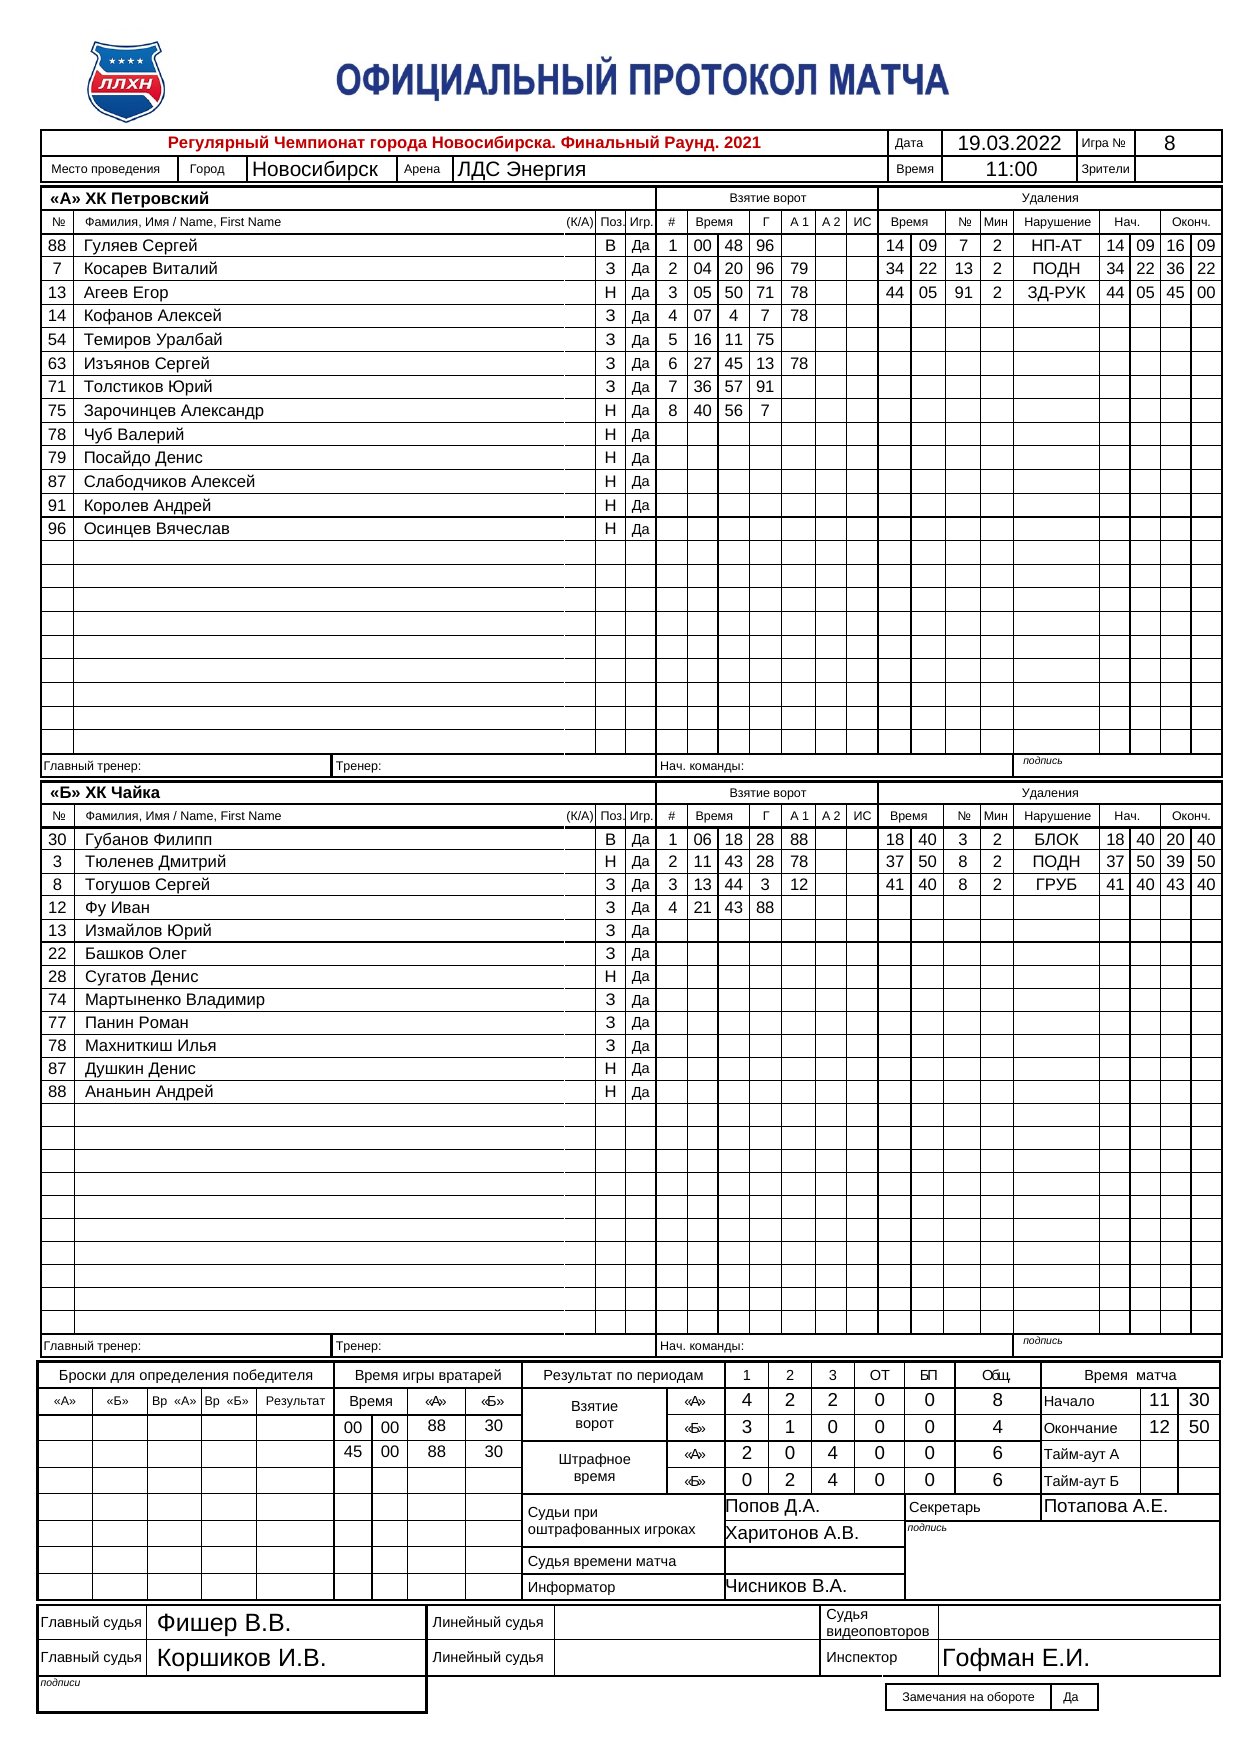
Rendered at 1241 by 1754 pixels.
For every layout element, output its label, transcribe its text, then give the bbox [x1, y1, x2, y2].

table_cell [1161, 470, 1190, 493]
table_cell [373, 1574, 407, 1599]
table_cell [1100, 352, 1129, 374]
table_cell 11:00 [943, 157, 1076, 181]
table_cell Н [596, 281, 625, 303]
table_cell [816, 659, 846, 682]
table_cell 09 [1192, 235, 1221, 256]
table_cell Тренер: [333, 1335, 655, 1356]
table_cell [750, 683, 781, 706]
table_cell [1100, 399, 1129, 422]
table_cell 43 [1161, 874, 1190, 895]
table_cell Толстиков Юрий [74, 376, 564, 398]
table_cell (К/А) [565, 805, 595, 826]
table_cell [657, 518, 687, 540]
table_cell З [596, 305, 625, 327]
table_cell [688, 636, 717, 658]
table_cell [946, 730, 980, 753]
table_cell [719, 1219, 749, 1241]
table_cell [847, 1035, 877, 1057]
table_cell Гуляев Сергей [74, 235, 564, 256]
table_cell 30 [466, 1416, 521, 1440]
table_cell 40 [1131, 874, 1160, 895]
table_cell [726, 1548, 904, 1573]
table_cell ПОДН [1014, 850, 1099, 872]
table_cell [816, 730, 846, 753]
table_cell [1014, 494, 1099, 516]
table_cell # [657, 211, 687, 233]
table_cell [565, 1173, 595, 1195]
table_cell [657, 1242, 687, 1264]
table_cell [782, 470, 815, 493]
table_cell [1131, 1242, 1160, 1264]
table_cell [912, 636, 945, 658]
table_cell [816, 829, 846, 849]
table_cell [565, 257, 595, 280]
table_cell [912, 305, 945, 327]
table_cell [750, 707, 781, 729]
table_cell 96 [42, 518, 73, 540]
table_cell [688, 1311, 717, 1333]
table_cell [1161, 707, 1190, 729]
table_cell [1100, 1288, 1129, 1310]
table_cell Да [626, 1081, 655, 1103]
table_cell [944, 1265, 980, 1287]
table_cell Результат [257, 1389, 333, 1413]
table_cell [1161, 683, 1190, 706]
table_cell [1100, 1127, 1129, 1149]
table_cell [847, 1150, 877, 1172]
table_cell Да [626, 966, 655, 987]
table_cell [750, 565, 781, 587]
table_cell [719, 1127, 749, 1149]
table_cell Н [596, 1081, 625, 1103]
table_cell [750, 920, 781, 941]
table_cell Мартыненко Владимир [75, 989, 564, 1011]
table_cell [688, 612, 717, 634]
table_cell [847, 1058, 877, 1079]
table_cell [879, 989, 910, 1011]
table_cell Нач. [1100, 805, 1160, 826]
table_cell [257, 1416, 333, 1440]
table_cell Тогушов Сергей [75, 874, 564, 895]
table_cell [93, 1574, 147, 1599]
table_cell [626, 1173, 655, 1195]
table_cell ИС [847, 211, 877, 233]
table_cell [202, 1547, 256, 1573]
table_cell [944, 943, 980, 964]
table_cell [596, 1265, 625, 1287]
table_cell [816, 235, 846, 256]
table_cell [657, 470, 687, 493]
table_cell [335, 1574, 371, 1599]
table_cell [1192, 659, 1221, 682]
table_cell [626, 1104, 655, 1126]
table_cell 4 [812, 1468, 854, 1493]
table_cell Потапова А.Е. [1042, 1495, 1219, 1520]
table_cell [42, 541, 73, 564]
table_cell [912, 707, 945, 729]
table_cell [912, 446, 945, 469]
table_cell [750, 1196, 781, 1218]
table_cell [750, 1311, 781, 1333]
table_cell 78 [782, 352, 815, 374]
table_cell [1161, 588, 1190, 611]
table_cell [75, 1242, 564, 1264]
table_cell [719, 636, 749, 658]
table_cell [719, 1058, 749, 1079]
table_cell [719, 920, 749, 941]
table_cell [466, 1574, 521, 1599]
table_cell [847, 518, 877, 540]
table_cell [688, 989, 717, 1011]
table_cell [750, 1288, 781, 1310]
table_cell [946, 305, 980, 327]
table_cell [847, 305, 877, 327]
table_cell [782, 1173, 815, 1195]
table_cell [719, 943, 749, 964]
table_cell [626, 683, 655, 706]
table_cell Главный тренер: [42, 755, 330, 776]
table_cell [565, 588, 595, 611]
table_cell [816, 257, 846, 280]
table_cell [626, 1127, 655, 1149]
table_cell [1014, 565, 1099, 587]
table_cell [1131, 943, 1160, 964]
table_cell [879, 1150, 910, 1172]
table_cell З [596, 874, 625, 895]
table_cell [565, 966, 595, 987]
table_cell [879, 1012, 910, 1033]
table_cell [981, 659, 1013, 682]
table_cell [1100, 541, 1129, 564]
table_cell 16 [1161, 235, 1190, 256]
table_header 3 [812, 1363, 854, 1387]
table_cell [39, 1547, 92, 1573]
table_cell Да [626, 896, 655, 918]
table_cell 6 [956, 1468, 1040, 1493]
table_cell 28 [750, 829, 781, 849]
table_cell [750, 470, 781, 493]
table_cell [816, 1242, 846, 1264]
table_cell [719, 470, 749, 493]
table_cell [847, 376, 877, 398]
table_cell 34 [879, 257, 910, 280]
table_cell [981, 1104, 1013, 1126]
table_cell [981, 494, 1013, 516]
table_cell З [596, 920, 625, 941]
table_cell [981, 541, 1013, 564]
table_cell [39, 1416, 92, 1440]
table_cell [782, 446, 815, 469]
table_cell [782, 1150, 815, 1172]
table_cell [750, 1127, 781, 1149]
table_cell [847, 1311, 877, 1333]
table_cell [657, 565, 687, 587]
table_cell [688, 1104, 717, 1126]
table_cell 8 [944, 850, 980, 872]
table_header ОТ [855, 1363, 904, 1387]
table_cell [879, 612, 910, 634]
table_cell подпись [906, 1522, 1219, 1599]
table_cell 22 [42, 943, 74, 964]
table_cell [1100, 943, 1129, 964]
table_cell [879, 565, 910, 587]
table_cell [1014, 636, 1099, 658]
table_cell [782, 1196, 815, 1218]
table_cell 45 [1161, 281, 1190, 303]
table_cell [74, 541, 564, 564]
table_cell [657, 1058, 687, 1079]
table_cell [565, 707, 595, 729]
table_cell [879, 399, 910, 422]
table_cell 79 [782, 257, 815, 280]
table_cell [750, 612, 781, 634]
table_cell [565, 305, 595, 327]
table_cell [1192, 399, 1221, 422]
table_cell [879, 1173, 910, 1195]
table_cell [750, 1035, 781, 1057]
table_cell [816, 541, 846, 564]
table_cell [565, 989, 595, 1011]
table_cell [688, 518, 717, 540]
table_cell [1161, 612, 1190, 634]
table_cell 1 [769, 1415, 811, 1440]
table_cell [719, 1035, 749, 1057]
table_cell (К/А) [565, 211, 595, 233]
table_cell [719, 707, 749, 729]
table_cell [688, 588, 717, 611]
table_cell [879, 352, 910, 374]
table_cell [750, 1150, 781, 1172]
table_cell [565, 1288, 595, 1310]
table_cell 88 [42, 1081, 74, 1103]
table_cell [565, 470, 595, 493]
table_cell [946, 707, 980, 729]
table_cell Игр. [626, 211, 655, 233]
table_cell [657, 1012, 687, 1033]
table_cell [39, 1468, 92, 1493]
table_cell [335, 1547, 371, 1573]
table_cell 6 [657, 352, 687, 374]
table_cell [39, 1574, 92, 1599]
table_cell [847, 989, 877, 1011]
table_cell [1100, 470, 1129, 493]
table_cell [1100, 1035, 1129, 1057]
table_cell [688, 1058, 717, 1079]
table_cell [879, 470, 910, 493]
table_cell З [596, 1035, 625, 1057]
table_cell [1192, 943, 1221, 964]
table_cell 4 [726, 1389, 768, 1413]
table_cell [816, 636, 846, 658]
table_cell [847, 423, 877, 445]
table_cell 12 [42, 896, 74, 918]
table_cell [596, 588, 625, 611]
table_cell 0 [905, 1442, 954, 1467]
table_cell [944, 1288, 980, 1310]
table_cell [1014, 1035, 1099, 1057]
table_cell [946, 636, 980, 658]
table_cell [719, 730, 749, 753]
table_cell [565, 1058, 595, 1079]
table_cell 57 [719, 376, 749, 398]
table_cell [93, 1416, 147, 1440]
table_cell [944, 1242, 980, 1264]
table_cell [946, 518, 980, 540]
table_cell [912, 494, 945, 516]
table_cell [981, 352, 1013, 374]
table_header Регулярный Чемпионат города Новосибирска. Финальный Раунд. 2021 [42, 131, 887, 155]
table_cell [596, 612, 625, 634]
table_cell [879, 707, 910, 729]
table_cell НП-АТ [1014, 235, 1099, 256]
table_cell 2 [812, 1389, 854, 1413]
table_cell [1100, 1173, 1129, 1195]
table_cell [750, 588, 781, 611]
table_cell [565, 1265, 595, 1287]
table_cell [750, 943, 781, 964]
table_cell 50 [1179, 1415, 1219, 1440]
table_cell [1161, 1058, 1190, 1079]
table_cell 1 [657, 235, 687, 256]
table_cell [816, 446, 846, 469]
table_cell [657, 1104, 687, 1126]
table_cell [719, 541, 749, 564]
table_cell 20 [1161, 829, 1190, 849]
table_cell 48 [719, 235, 749, 256]
table_cell [1100, 1242, 1129, 1264]
table_cell [816, 470, 846, 493]
table_cell [847, 281, 877, 303]
table_cell [257, 1494, 333, 1520]
table_cell [816, 612, 846, 634]
table_cell [688, 707, 717, 729]
table_cell [946, 352, 980, 374]
table_cell Да [626, 281, 655, 303]
table_cell [1131, 565, 1160, 587]
table_cell [1161, 1104, 1190, 1126]
table_cell Кофанов Алексей [74, 305, 564, 327]
table_cell [883, 1677, 1220, 1681]
table_cell З [596, 257, 625, 280]
table_cell [75, 1173, 564, 1195]
table_cell Губанов Филипп [75, 829, 564, 849]
table_cell 37 [879, 850, 910, 872]
table_cell [1161, 636, 1190, 658]
table_cell [657, 683, 687, 706]
table_cell [719, 1012, 749, 1033]
table_cell [75, 1219, 564, 1241]
table_cell 09 [912, 235, 945, 256]
table_cell [847, 966, 877, 987]
table_cell [1161, 494, 1190, 516]
table_cell [1192, 470, 1221, 493]
table_cell Тюленев Дмитрий [75, 850, 564, 872]
table_cell [981, 423, 1013, 445]
table_cell № [944, 805, 980, 826]
table_cell [816, 305, 846, 327]
table_cell [750, 446, 781, 469]
table_cell [74, 565, 564, 587]
table_cell 18 [879, 829, 910, 849]
table_cell [816, 943, 846, 964]
table_cell Нач. команды: [657, 1335, 1012, 1356]
table_cell [596, 1311, 625, 1333]
table_cell [1192, 1104, 1221, 1126]
table_cell [626, 612, 655, 634]
table_cell 12 [782, 874, 815, 895]
table_cell Мин [981, 211, 1013, 233]
table_cell [565, 376, 595, 398]
table_cell [1131, 1035, 1160, 1057]
table_cell Время [879, 211, 945, 233]
table_cell [750, 1265, 781, 1287]
table_cell 88 [42, 235, 73, 256]
table_cell [1131, 541, 1160, 564]
table_cell Новосибирск [248, 157, 396, 181]
table_cell [944, 1311, 980, 1333]
table_cell [466, 1521, 521, 1546]
table_cell Начало [1042, 1389, 1140, 1413]
table_cell [719, 612, 749, 634]
table_cell [596, 659, 625, 682]
table_cell [42, 636, 73, 658]
table_cell [596, 1288, 625, 1310]
table_cell [1179, 1441, 1219, 1467]
table_cell [782, 423, 815, 445]
table_cell 7 [750, 399, 781, 422]
table_cell А 2 [816, 211, 846, 233]
table_cell [847, 636, 877, 658]
table_cell [719, 588, 749, 611]
table_cell 1 [657, 829, 687, 849]
table_cell Инспектор [821, 1640, 938, 1675]
table_cell [750, 1104, 781, 1126]
table_cell В [596, 235, 625, 256]
table_cell Харитонов А.В. [726, 1521, 904, 1546]
table_cell [565, 683, 595, 706]
table_cell № [42, 805, 74, 826]
table_cell [1014, 920, 1099, 941]
table_cell [202, 1574, 256, 1599]
table_cell [1161, 328, 1190, 351]
table_cell [42, 1104, 74, 1126]
table_cell 30 [466, 1441, 521, 1467]
table_cell [565, 612, 595, 634]
table_cell [1014, 1242, 1099, 1264]
table_cell ЛДС Энергия [454, 157, 887, 181]
table_cell [1131, 305, 1160, 327]
table_cell 27 [688, 352, 717, 374]
table_cell [688, 1219, 717, 1241]
table_cell Тренер: [333, 755, 655, 776]
table_cell Главный судья [39, 1640, 146, 1675]
table_cell [1014, 423, 1099, 445]
table_cell [1161, 1012, 1190, 1033]
table_cell [981, 565, 1013, 587]
table_cell [1014, 1012, 1099, 1033]
table_cell [946, 659, 980, 682]
table_cell [944, 1035, 980, 1057]
table_cell [782, 896, 815, 918]
table_cell [1014, 1311, 1099, 1333]
table_cell [1131, 328, 1160, 351]
table_cell [750, 1173, 781, 1195]
table_cell [1192, 920, 1221, 941]
table_cell [1014, 612, 1099, 634]
table_cell [1131, 1150, 1160, 1172]
table_cell [148, 1547, 201, 1573]
table_cell 2 [769, 1468, 811, 1493]
table_cell [981, 920, 1013, 941]
table_cell [1192, 588, 1221, 611]
table_cell [1161, 966, 1190, 987]
table_cell [750, 1242, 781, 1264]
table_cell Сугатов Денис [75, 966, 564, 987]
table_cell 7 [657, 376, 687, 398]
table_cell [847, 874, 877, 895]
table_cell [782, 588, 815, 611]
table_cell Да [626, 257, 655, 280]
table_cell [879, 518, 910, 540]
table_cell [42, 1311, 74, 1333]
table_cell Фамилия, Имя / Name, First Name [75, 805, 565, 826]
table_cell [74, 588, 564, 611]
table_cell Слабодчиков Алексей [74, 470, 564, 493]
table_cell Да [626, 1058, 655, 1079]
table_cell Штрафное время [523, 1442, 666, 1493]
table_cell Да [626, 305, 655, 327]
table_cell 2 [981, 235, 1013, 256]
table_cell 00 [688, 235, 717, 256]
table_cell [565, 1081, 595, 1103]
table_cell 4 [956, 1415, 1040, 1440]
table_cell [879, 376, 910, 398]
table_cell [816, 1196, 846, 1218]
table_cell [335, 1494, 371, 1520]
table_cell [688, 1081, 717, 1103]
table_cell [202, 1416, 256, 1440]
table_cell 40 [688, 399, 717, 422]
table_cell [202, 1468, 256, 1493]
table_cell Осинцев Вячеслав [74, 518, 564, 540]
table_cell [657, 636, 687, 658]
table_cell Место проведения [42, 157, 177, 181]
table_cell [944, 966, 980, 987]
table_cell 3 [657, 281, 687, 303]
table_cell [657, 1196, 687, 1218]
table_cell [657, 989, 687, 1011]
table_cell [1131, 399, 1160, 422]
table_cell [1100, 376, 1129, 398]
table_cell [565, 874, 595, 895]
table_cell [408, 1494, 465, 1520]
table_cell [1014, 1150, 1099, 1172]
table_header Удаления [879, 783, 1221, 803]
table_cell Да [626, 376, 655, 398]
table_cell [946, 588, 980, 611]
table_cell [719, 1150, 749, 1172]
table_cell [816, 1012, 846, 1033]
table_cell [944, 1150, 980, 1172]
table_cell [847, 1196, 877, 1218]
table_cell 0 [855, 1442, 904, 1467]
table_cell 40 [912, 829, 943, 849]
table_cell ЗД-РУК [1014, 281, 1099, 303]
table_cell [565, 1196, 595, 1218]
table_cell [1100, 565, 1129, 587]
table_cell 71 [42, 376, 73, 398]
table_cell [816, 1265, 846, 1287]
table_cell Да [626, 423, 655, 445]
table_cell 0 [812, 1415, 854, 1440]
table_cell В [596, 829, 625, 849]
table_cell [847, 257, 877, 280]
table_cell [1131, 352, 1160, 374]
table_cell [944, 1127, 980, 1149]
table_cell [782, 1058, 815, 1079]
table_cell [1136, 157, 1221, 181]
table_cell [981, 1196, 1013, 1218]
table_cell [847, 399, 877, 422]
table_cell [1100, 328, 1129, 351]
table_cell Да [626, 874, 655, 895]
table_cell [981, 1311, 1013, 1333]
table_cell [816, 1081, 846, 1103]
table_cell [816, 399, 846, 422]
table_cell 78 [42, 1035, 74, 1057]
table_header 8 [1136, 131, 1221, 155]
table_cell [1192, 1081, 1221, 1103]
table_cell [1141, 1441, 1177, 1467]
table_cell А 2 [816, 805, 846, 826]
table_cell 00 [335, 1416, 371, 1440]
table_cell 87 [42, 1058, 74, 1079]
table_cell [335, 1521, 371, 1546]
table_cell [1014, 518, 1099, 540]
table_cell [1100, 518, 1129, 540]
table_cell Мин [981, 805, 1013, 826]
table_cell 78 [782, 305, 815, 327]
table_cell 87 [42, 470, 73, 493]
table_cell [981, 1288, 1013, 1310]
table_cell [782, 1081, 815, 1103]
table_cell 11 [1141, 1389, 1177, 1413]
table_cell Тайм-аут А [1042, 1441, 1140, 1467]
table_cell [657, 494, 687, 516]
table_cell 0 [905, 1389, 954, 1413]
table_cell Темиров Уралбай [74, 328, 564, 351]
table_cell [981, 588, 1013, 611]
table_cell [596, 1127, 625, 1149]
table_cell 75 [750, 328, 781, 351]
table_cell [565, 636, 595, 658]
table_cell [879, 1288, 910, 1310]
table_cell Главный судья [39, 1606, 146, 1639]
table_cell Измайлов Юрий [75, 920, 564, 941]
table_header Общ. [956, 1363, 1040, 1387]
table_cell [1192, 541, 1221, 564]
table_cell [847, 1242, 877, 1264]
table_cell [1131, 989, 1160, 1011]
table_cell Фу Иван [75, 896, 564, 918]
table_cell «Б» [668, 1415, 724, 1440]
table_cell [626, 1150, 655, 1172]
table_cell [944, 1012, 980, 1033]
table_cell 00 [1192, 281, 1221, 303]
table_cell 88 [750, 896, 781, 918]
table_cell [981, 966, 1013, 987]
table_cell [565, 518, 595, 540]
table_cell [816, 328, 846, 351]
table_cell Королев Андрей [74, 494, 564, 516]
table_cell [1014, 1104, 1099, 1126]
table_cell [1100, 659, 1129, 682]
table_cell [565, 328, 595, 351]
table_cell [946, 470, 980, 493]
table_cell З [596, 896, 625, 918]
table_cell 30 [42, 829, 74, 849]
table_cell [1131, 1127, 1160, 1149]
table_cell [1014, 896, 1099, 918]
table_cell [1100, 1196, 1129, 1218]
table_cell [1161, 896, 1190, 918]
table_cell 78 [782, 281, 815, 303]
table_cell Время [335, 1389, 407, 1413]
table_cell [944, 920, 980, 941]
table_cell [75, 1104, 564, 1126]
table_cell 39 [1161, 850, 1190, 872]
table_cell [816, 896, 846, 918]
table_cell [847, 659, 877, 682]
table_cell [1161, 423, 1190, 445]
table_cell [1100, 494, 1129, 516]
table_cell [1014, 966, 1099, 987]
table_cell [148, 1416, 201, 1440]
table_cell [912, 730, 945, 753]
table_cell «Б» [668, 1468, 724, 1493]
table_cell [202, 1494, 256, 1520]
table_cell [1100, 1081, 1129, 1103]
table_cell [1100, 896, 1129, 918]
table_cell [565, 565, 595, 587]
table_cell [1161, 1173, 1190, 1195]
table_cell [1100, 423, 1129, 445]
table_cell [912, 352, 945, 374]
table_cell [981, 1150, 1013, 1172]
table_cell [1192, 1012, 1221, 1033]
table_cell Да [626, 328, 655, 351]
table_cell Чуб Валерий [74, 423, 564, 445]
table_cell [373, 1547, 407, 1573]
table_cell [750, 423, 781, 445]
table_cell Н [596, 1058, 625, 1079]
table_cell [719, 1196, 749, 1218]
table_cell [944, 989, 980, 1011]
table_cell [750, 518, 781, 540]
table_cell 2 [657, 257, 687, 280]
table_cell [688, 423, 717, 445]
table_cell 96 [750, 257, 781, 280]
table_cell [565, 943, 595, 964]
table_cell [1192, 565, 1221, 587]
table_cell [1192, 636, 1221, 658]
table_cell [74, 730, 564, 753]
table_cell 18 [1100, 829, 1129, 849]
table_cell [596, 1219, 625, 1241]
table_header Взятие ворот [657, 188, 877, 209]
table_cell [981, 1242, 1013, 1264]
table_cell З [596, 943, 625, 964]
table_cell [1014, 1127, 1099, 1149]
table_cell [847, 1265, 877, 1287]
table_cell [816, 850, 846, 872]
table_cell [1161, 1265, 1190, 1287]
table_header 19.03.2022 [943, 131, 1076, 155]
table_cell [847, 446, 877, 469]
table_cell [1161, 565, 1190, 587]
table_cell [912, 1311, 943, 1333]
table_cell 2 [657, 850, 687, 872]
table_cell [847, 829, 877, 849]
table_cell [1161, 1150, 1190, 1172]
table_cell [719, 1242, 749, 1264]
table_cell 54 [42, 328, 73, 351]
table_cell [596, 565, 625, 587]
table_cell [750, 730, 781, 753]
table_cell [1131, 1196, 1160, 1218]
table_cell [148, 1574, 201, 1599]
table_cell [1131, 612, 1160, 634]
table_cell [912, 565, 945, 587]
table_cell [912, 966, 943, 987]
table_cell [1179, 1468, 1219, 1493]
table_cell [879, 1311, 910, 1333]
table_cell [75, 1311, 564, 1333]
table_cell [1192, 730, 1221, 753]
table_cell [657, 588, 687, 611]
table_cell З [596, 1012, 625, 1033]
table_cell 91 [946, 281, 980, 303]
table_cell [1014, 1058, 1099, 1079]
table_cell [657, 1265, 687, 1287]
table_cell 0 [726, 1468, 768, 1493]
table_cell [847, 352, 877, 374]
table_cell [912, 612, 945, 634]
table_cell [466, 1494, 521, 1520]
table_cell [1192, 446, 1221, 469]
table_cell [1014, 376, 1099, 398]
table_cell [782, 636, 815, 658]
table_cell [981, 730, 1013, 753]
table_cell [565, 235, 595, 256]
table_cell [981, 1265, 1013, 1287]
table_cell [688, 1150, 717, 1172]
table_cell [1100, 1219, 1129, 1241]
table_cell [912, 423, 945, 445]
table_cell [257, 1468, 333, 1493]
table_cell З [596, 989, 625, 1011]
table_cell [1161, 659, 1190, 682]
table_cell 30 [1179, 1389, 1219, 1413]
table_cell Вр «Б» [202, 1389, 256, 1413]
table_cell [148, 1521, 201, 1546]
table_cell [939, 1606, 1219, 1639]
table_cell А 1 [782, 805, 815, 826]
table_cell 12 [1141, 1415, 1177, 1440]
table_cell Г [750, 211, 781, 233]
table_cell 7 [750, 305, 781, 327]
table_cell Судьи при оштрафованных игроках [523, 1495, 724, 1546]
table_cell [782, 920, 815, 941]
table_cell [1131, 659, 1160, 682]
table_cell [912, 518, 945, 540]
table_cell [42, 1265, 74, 1287]
table_cell [782, 518, 815, 540]
table_cell 0 [855, 1468, 904, 1493]
table_cell [879, 328, 910, 351]
table_header «А» ХК Петровский [42, 188, 655, 209]
table_cell Да [626, 518, 655, 540]
table_cell 3 [750, 874, 781, 895]
table_cell [719, 518, 749, 540]
table_cell [879, 636, 910, 658]
table_cell [847, 920, 877, 941]
table_cell [408, 1574, 465, 1599]
table_cell [946, 446, 980, 469]
table_cell [657, 1311, 687, 1333]
table_cell [1161, 1127, 1190, 1149]
table_cell [879, 588, 910, 611]
table_cell З [596, 352, 625, 374]
table_cell [565, 541, 595, 564]
table_cell [596, 541, 625, 564]
table_cell [946, 423, 980, 445]
table_cell [657, 1173, 687, 1195]
table_cell [657, 920, 687, 941]
table_cell [657, 707, 687, 729]
table_cell [912, 659, 945, 682]
table_header Время матча [1042, 1363, 1219, 1387]
table_cell [946, 399, 980, 422]
table_cell [719, 565, 749, 587]
table_cell 2 [981, 829, 1013, 849]
table_cell [750, 494, 781, 516]
table_cell [1161, 352, 1190, 374]
table_cell [657, 1081, 687, 1103]
table_cell [1131, 1311, 1160, 1333]
table_cell [657, 943, 687, 964]
table_cell Судья видеоповторов [821, 1606, 938, 1639]
table_cell [688, 1035, 717, 1057]
table_cell [981, 1058, 1013, 1079]
table_cell 11 [688, 850, 717, 872]
table_cell Нач. команды: [657, 755, 1012, 776]
table_cell [39, 1521, 92, 1546]
table_cell [912, 1127, 943, 1149]
table_cell [148, 1441, 201, 1467]
table_cell [1100, 1150, 1129, 1172]
table_cell [75, 1127, 564, 1149]
table_cell [1131, 1219, 1160, 1241]
table_cell [912, 1196, 943, 1218]
table_header 2 [769, 1363, 811, 1387]
table_cell [1131, 730, 1160, 753]
table_cell [816, 565, 846, 587]
table_cell [879, 1265, 910, 1287]
table_cell [1192, 1265, 1221, 1287]
table_cell [1014, 1081, 1099, 1103]
table_cell [719, 1265, 749, 1287]
table_cell [879, 446, 910, 469]
table_cell [847, 328, 877, 351]
table_cell [912, 1012, 943, 1033]
table_cell [1192, 683, 1221, 706]
table_cell [39, 1441, 92, 1467]
table_cell Н [596, 518, 625, 540]
table_cell [1192, 518, 1221, 540]
table_cell [148, 1494, 201, 1520]
table_cell [688, 1265, 717, 1287]
table_header Удаления [879, 188, 1221, 209]
table_cell [1192, 1288, 1221, 1310]
table_cell [1161, 1311, 1190, 1333]
table_cell [1014, 683, 1099, 706]
table_cell 07 [688, 305, 717, 327]
table_cell [1161, 518, 1190, 540]
table_cell [565, 1127, 595, 1149]
table_cell [981, 989, 1013, 1011]
table_cell [1161, 1242, 1190, 1264]
table_cell [750, 1058, 781, 1079]
table_cell [981, 470, 1013, 493]
table_cell [981, 1035, 1013, 1057]
table_cell 37 [1100, 850, 1129, 872]
table_cell [847, 943, 877, 964]
table_cell [657, 966, 687, 987]
table_cell [1100, 636, 1129, 658]
table_cell [981, 328, 1013, 351]
table_cell «А» [668, 1442, 724, 1467]
table_cell 74 [42, 989, 74, 1011]
table_cell [782, 541, 815, 564]
table_cell [719, 1311, 749, 1333]
table_cell [335, 1468, 371, 1493]
table_cell [596, 730, 625, 753]
table_cell [688, 1196, 717, 1218]
table_cell [408, 1468, 465, 1493]
table_cell [1131, 683, 1160, 706]
table_header Игра № [1078, 131, 1134, 155]
table_cell [1192, 1173, 1221, 1195]
table_cell Да [626, 1012, 655, 1033]
table_cell 13 [946, 257, 980, 280]
table_cell [847, 1012, 877, 1033]
table_cell 00 [373, 1416, 407, 1440]
table_cell [782, 730, 815, 753]
table_cell [1131, 1081, 1160, 1103]
table_cell Н [596, 423, 625, 445]
table_cell [626, 636, 655, 658]
table_cell [847, 1288, 877, 1310]
table_cell [1131, 423, 1160, 445]
table_cell [1100, 1265, 1129, 1287]
table_cell [912, 470, 945, 493]
table_cell [847, 850, 877, 872]
table_cell [565, 281, 595, 303]
table_cell 8 [657, 399, 687, 422]
table_cell «Б » [466, 1389, 521, 1413]
table_cell 0 [855, 1415, 904, 1440]
table_cell [816, 494, 846, 516]
table_cell З [596, 376, 625, 398]
table_cell [1192, 305, 1221, 327]
table_cell # [657, 805, 687, 826]
table_cell Да [626, 470, 655, 493]
table_cell 44 [1100, 281, 1129, 303]
table_cell [816, 1173, 846, 1195]
table_cell 0 [905, 1468, 954, 1493]
table_cell [42, 565, 73, 587]
table_cell № [42, 211, 73, 233]
table_cell [847, 235, 877, 256]
table_cell [1192, 707, 1221, 729]
table_cell [981, 1173, 1013, 1195]
table_cell [946, 683, 980, 706]
table_cell [847, 612, 877, 634]
table_cell [565, 352, 595, 374]
table_cell [981, 1127, 1013, 1149]
table_cell 13 [42, 281, 73, 303]
table_cell [202, 1521, 256, 1546]
table_cell [879, 1196, 910, 1218]
table_cell [944, 1219, 980, 1241]
table_cell [93, 1494, 147, 1520]
table_cell ИС [847, 805, 877, 826]
table_cell Махниткиш Илья [75, 1035, 564, 1057]
table_cell [373, 1468, 407, 1493]
table_cell Агеев Егор [74, 281, 564, 303]
table_cell [42, 1196, 74, 1218]
table_cell [1192, 352, 1221, 374]
table_cell [912, 399, 945, 422]
table_cell [1131, 376, 1160, 398]
table_cell [657, 1288, 687, 1310]
table_header Замечания на обороте [887, 1685, 1050, 1709]
table_cell [596, 1150, 625, 1172]
table_cell Нарушение [1014, 805, 1099, 826]
table_cell [565, 494, 595, 516]
table_cell [750, 1219, 781, 1241]
table_cell [719, 1081, 749, 1103]
table_cell 78 [42, 423, 73, 445]
table_cell Да [626, 235, 655, 256]
table_cell [596, 707, 625, 729]
table_cell [816, 281, 846, 303]
table_cell [782, 612, 815, 634]
table_cell [1014, 328, 1099, 351]
table_cell [816, 588, 846, 611]
table_cell Нарушение [1014, 211, 1099, 233]
table_cell [912, 989, 943, 1011]
table_cell [1014, 1288, 1099, 1310]
table_cell [1161, 305, 1190, 327]
table_cell [1161, 1219, 1190, 1241]
table_cell [42, 1150, 74, 1172]
table_cell [946, 565, 980, 587]
table_cell 5 [657, 328, 687, 351]
table_cell Линейный судья [428, 1640, 554, 1675]
table_cell 7 [946, 235, 980, 256]
table_cell [257, 1574, 333, 1599]
table_cell 34 [1100, 257, 1129, 280]
table_cell 79 [42, 446, 73, 469]
table_cell [626, 565, 655, 587]
table_cell [719, 1288, 749, 1310]
table_cell [596, 1173, 625, 1195]
table_cell [912, 1173, 943, 1195]
table_cell [879, 305, 910, 327]
table_cell [1131, 966, 1160, 987]
table_cell [626, 1242, 655, 1264]
table_cell [782, 328, 815, 351]
table_cell [93, 1468, 147, 1493]
table_header Результат по периодам [523, 1363, 724, 1387]
table_cell 7 [42, 257, 73, 280]
table_cell [657, 612, 687, 634]
table_cell [1100, 612, 1129, 634]
table_cell [75, 1288, 564, 1310]
table_cell [42, 659, 73, 682]
table_cell [688, 920, 717, 941]
table_cell [912, 683, 945, 706]
table_cell [912, 541, 945, 564]
table_header 1 [726, 1363, 768, 1387]
table_cell [75, 1196, 564, 1218]
table_cell 14 [42, 305, 73, 327]
table_cell 75 [42, 399, 73, 422]
table_cell [148, 1468, 201, 1493]
table_cell [981, 707, 1013, 729]
table_cell [565, 446, 595, 469]
table_cell [565, 1035, 595, 1057]
table_cell Изъянов Сергей [74, 352, 564, 374]
table_cell [1100, 966, 1129, 987]
table_cell 13 [42, 920, 74, 941]
table_cell [719, 446, 749, 469]
table_cell [782, 659, 815, 682]
table_cell [657, 423, 687, 445]
table_cell [912, 1242, 943, 1264]
table_cell Ананьин Андрей [75, 1081, 564, 1103]
table_cell [782, 989, 815, 1011]
table_cell [39, 1494, 92, 1520]
table_cell 05 [1131, 281, 1160, 303]
table_cell [75, 1150, 564, 1172]
table_cell [879, 896, 910, 918]
table_cell [688, 1012, 717, 1033]
table_cell [1192, 1242, 1221, 1264]
table_cell [782, 565, 815, 587]
table_cell [1161, 920, 1190, 941]
table_cell [1100, 1311, 1129, 1333]
table_cell Время [889, 157, 941, 181]
table_cell [565, 730, 595, 753]
table_cell [74, 636, 564, 658]
table_cell [42, 1173, 74, 1195]
table_cell подпись [1014, 755, 1221, 776]
table_cell [688, 683, 717, 706]
table_cell [912, 943, 943, 964]
table_cell [1014, 659, 1099, 682]
table_cell [816, 1150, 846, 1172]
table_cell 91 [750, 376, 781, 398]
table_cell [42, 1242, 74, 1264]
table_cell [74, 659, 564, 682]
table_cell [816, 1219, 846, 1241]
table_cell [816, 376, 846, 398]
table_cell [879, 683, 910, 706]
table_cell [74, 683, 564, 706]
table_cell [1099, 1682, 1220, 1711]
table_cell [912, 588, 945, 611]
table_cell [202, 1441, 256, 1467]
table_cell [981, 376, 1013, 398]
table_cell [782, 1035, 815, 1057]
table_cell 05 [912, 281, 945, 303]
table_cell [847, 565, 877, 587]
table_cell [782, 943, 815, 964]
table_cell [74, 707, 564, 729]
table_cell [688, 1288, 717, 1310]
table_cell [596, 1196, 625, 1218]
table_cell [847, 1081, 877, 1103]
table_cell [879, 920, 910, 941]
table_cell 3 [42, 850, 74, 872]
table_cell 4 [657, 896, 687, 918]
table_cell Н [596, 399, 625, 422]
table_cell [912, 1104, 943, 1126]
table_cell [847, 1104, 877, 1126]
table_cell [42, 588, 73, 611]
table_cell [879, 730, 910, 753]
table_cell 88 [408, 1441, 465, 1467]
table_cell 43 [719, 896, 749, 918]
table_cell [1131, 446, 1160, 469]
table_cell Да [626, 494, 655, 516]
table_cell [257, 1521, 333, 1546]
table_cell 28 [750, 850, 781, 872]
table_cell [1014, 1265, 1099, 1287]
table_cell [981, 1219, 1013, 1241]
table_cell 91 [42, 494, 73, 516]
table_cell [1131, 518, 1160, 540]
table_cell [981, 612, 1013, 634]
table_cell [1131, 1265, 1160, 1287]
table_cell [879, 1058, 910, 1079]
table_cell Город [179, 157, 246, 181]
table_cell [782, 1265, 815, 1287]
table_cell [1014, 446, 1099, 469]
table_cell [1131, 896, 1160, 918]
table_cell [565, 896, 595, 918]
table_cell [42, 707, 73, 729]
table_cell Гофман Е.И. [939, 1640, 1219, 1675]
table_cell [981, 636, 1013, 658]
table_cell [466, 1547, 521, 1573]
table_cell [750, 989, 781, 1011]
table_cell [565, 399, 595, 422]
table_cell [782, 494, 815, 516]
table_cell Да [626, 920, 655, 941]
table_cell [816, 1311, 846, 1333]
table_cell 40 [1131, 829, 1160, 849]
table_cell 09 [1131, 235, 1160, 256]
table_cell [626, 1265, 655, 1287]
table_cell 50 [1192, 850, 1221, 872]
table_cell [1131, 1173, 1160, 1195]
table_cell [879, 1081, 910, 1103]
table_header Дата [889, 131, 941, 155]
table_cell З [596, 328, 625, 351]
table_cell [912, 376, 945, 398]
table_cell [1131, 1012, 1160, 1033]
table_cell [1131, 1288, 1160, 1310]
table_cell [1161, 989, 1190, 1011]
table_cell 14 [1100, 235, 1129, 256]
table_cell [1161, 376, 1190, 398]
table_cell 14 [879, 235, 910, 256]
table_cell [719, 683, 749, 706]
table_cell 50 [912, 850, 943, 872]
table_cell [565, 1150, 595, 1172]
table_cell [750, 541, 781, 564]
table_cell 4 [657, 305, 687, 327]
table_cell 4 [719, 305, 749, 327]
table_cell [782, 683, 815, 706]
table_cell [1100, 989, 1129, 1011]
table_cell [1131, 920, 1160, 941]
table_cell [981, 896, 1013, 918]
table_cell [408, 1547, 465, 1573]
table_cell [782, 966, 815, 987]
table_cell [657, 730, 687, 753]
table_cell [688, 966, 717, 987]
table_cell [1100, 707, 1129, 729]
table_cell [981, 305, 1013, 327]
table_cell [719, 989, 749, 1011]
table_cell Да [626, 989, 655, 1011]
table_cell 2 [981, 874, 1013, 895]
table_cell [782, 1219, 815, 1241]
table_cell [782, 1127, 815, 1149]
table_cell [1014, 943, 1099, 964]
table_cell [782, 707, 815, 729]
table_cell 50 [1131, 850, 1160, 872]
table_cell [847, 588, 877, 611]
table_cell Башков Олег [75, 943, 564, 964]
table_cell [657, 1219, 687, 1241]
table_cell 8 [944, 874, 980, 895]
table_cell Фишер В.В. [147, 1606, 425, 1639]
table_cell [1161, 541, 1190, 564]
table_cell [1192, 423, 1221, 445]
table_cell [719, 659, 749, 682]
table_cell 3 [944, 829, 980, 849]
table_cell [912, 1058, 943, 1079]
table_cell [565, 1104, 595, 1126]
table_cell Попов Д.А. [726, 1495, 904, 1520]
table_cell [373, 1494, 407, 1520]
table_cell [847, 494, 877, 516]
table_cell 00 [373, 1441, 407, 1467]
table_cell [1100, 446, 1129, 469]
table_cell [944, 1058, 980, 1079]
table_cell [750, 659, 781, 682]
table_cell [75, 1265, 564, 1287]
table_header «Б» ХК Чайка [42, 783, 655, 803]
table_cell 8 [42, 874, 74, 895]
table_cell [688, 446, 717, 469]
table_cell [719, 494, 749, 516]
table_cell [944, 896, 980, 918]
table_cell [719, 423, 749, 445]
table_cell [1192, 1058, 1221, 1079]
table_cell [981, 1012, 1013, 1033]
table_cell [1161, 446, 1190, 469]
table_cell [816, 920, 846, 941]
table_cell [1192, 376, 1221, 398]
table_cell [782, 1311, 815, 1333]
table_cell БЛОК [1014, 829, 1099, 849]
table_cell [657, 1150, 687, 1172]
table_cell [1100, 920, 1129, 941]
table_cell [688, 494, 717, 516]
table_cell [1192, 1311, 1221, 1333]
table_cell Зарочинцев Александр [74, 399, 564, 422]
table_cell [1100, 588, 1129, 611]
table_cell 40 [912, 874, 943, 895]
table_cell Взятие ворот [523, 1389, 666, 1440]
table_cell Фамилия, Имя / Name, First Name [74, 211, 565, 233]
table_cell [42, 730, 73, 753]
table_cell [912, 1219, 943, 1241]
table_cell [847, 683, 877, 706]
table_cell Время [688, 805, 749, 826]
table_cell 63 [42, 352, 73, 374]
table_cell [688, 1127, 717, 1149]
table_cell Оконч. [1161, 805, 1221, 826]
table_cell Душкин Денис [75, 1058, 564, 1079]
table_cell Поз. [596, 211, 625, 233]
table_cell [944, 1081, 980, 1103]
table_cell [688, 565, 717, 587]
table_cell [816, 874, 846, 895]
table_cell Секретарь [906, 1495, 1040, 1520]
table_cell [1192, 494, 1221, 516]
table_cell Тайм-аут Б [1042, 1468, 1140, 1493]
table_cell 0 [769, 1442, 811, 1467]
table_cell 13 [688, 874, 717, 895]
table_cell 40 [1192, 829, 1221, 849]
table_cell [816, 352, 846, 374]
table_cell 06 [688, 829, 717, 849]
table_cell [565, 659, 595, 682]
table_header БП [905, 1363, 954, 1387]
table_cell Поз. [596, 805, 625, 826]
table_cell Судья времени матча [523, 1548, 724, 1573]
table_cell [782, 1288, 815, 1310]
table_cell [42, 1219, 74, 1241]
table_cell [879, 1127, 910, 1149]
table_cell [626, 1219, 655, 1241]
table_cell 2 [726, 1442, 768, 1467]
table_cell [1100, 1012, 1129, 1033]
table_cell [1192, 1219, 1221, 1241]
table_cell [626, 730, 655, 753]
table_cell ГРУБ [1014, 874, 1099, 895]
table_cell [946, 494, 980, 516]
table_cell [912, 1081, 943, 1103]
table_cell [657, 446, 687, 469]
table_cell [879, 1219, 910, 1241]
table_cell [1014, 305, 1099, 327]
table_cell [565, 423, 595, 445]
table_cell 22 [912, 257, 945, 280]
table_cell [596, 683, 625, 706]
table_cell 11 [719, 328, 749, 351]
table_cell [847, 896, 877, 918]
table_cell Н [596, 966, 625, 987]
table_cell Н [596, 470, 625, 493]
table_cell «А» [408, 1389, 465, 1413]
table_cell Да [626, 943, 655, 964]
table_cell Линейный судья [428, 1606, 554, 1639]
table_cell 71 [750, 281, 781, 303]
table_cell [912, 920, 943, 941]
table_cell [93, 1521, 147, 1546]
table_cell Да [626, 446, 655, 469]
table_cell [719, 1173, 749, 1195]
table_cell Да [626, 829, 655, 849]
table_cell 78 [782, 850, 815, 872]
table_cell [847, 1127, 877, 1149]
table_cell 2 [981, 257, 1013, 280]
table_cell [1014, 707, 1099, 729]
table_cell 56 [719, 399, 749, 422]
table_cell [626, 1196, 655, 1218]
table_cell [750, 1012, 781, 1033]
table_cell [565, 1311, 595, 1333]
table_cell [912, 1288, 943, 1310]
table_cell Нач. [1100, 211, 1160, 233]
table_cell [74, 612, 564, 634]
table_cell [912, 896, 943, 918]
table_cell [816, 1035, 846, 1057]
table_cell [1014, 588, 1099, 611]
table_cell 41 [1100, 874, 1129, 895]
table_cell 8 [956, 1389, 1040, 1413]
picture [5, 28, 1179, 129]
table_cell [1100, 305, 1129, 327]
table_cell [719, 966, 749, 987]
table_cell [688, 541, 717, 564]
table_cell [626, 588, 655, 611]
table_cell Информатор [523, 1575, 724, 1599]
table_cell [816, 1058, 846, 1079]
table_cell [657, 1035, 687, 1057]
table_cell 13 [750, 352, 781, 374]
table_cell [688, 730, 717, 753]
table_cell [626, 707, 655, 729]
table_cell ПОДН [1014, 257, 1099, 280]
table_cell [981, 518, 1013, 540]
table_cell [42, 1127, 74, 1149]
table_cell [816, 1104, 846, 1126]
table_cell [1014, 352, 1099, 374]
table_cell [1100, 1104, 1129, 1126]
table_cell [879, 423, 910, 445]
table_cell [912, 1265, 943, 1287]
table_cell [1141, 1468, 1177, 1493]
table_cell [1014, 1219, 1099, 1241]
table_cell [657, 1127, 687, 1149]
table_cell [257, 1547, 333, 1573]
table_cell Вр «А» [148, 1389, 201, 1413]
table_cell [93, 1547, 147, 1573]
table_cell 44 [879, 281, 910, 303]
table_cell [1161, 1081, 1190, 1103]
table_cell Н [596, 850, 625, 872]
table_cell [847, 1219, 877, 1241]
table_header Взятие ворот [657, 783, 877, 803]
table_header Время игры вратарей [335, 1363, 521, 1387]
table_cell 3 [726, 1415, 768, 1440]
table_cell 22 [1192, 257, 1221, 280]
table_cell 2 [981, 850, 1013, 872]
table_cell 16 [688, 328, 717, 351]
table_cell [1100, 1058, 1129, 1079]
table_cell Коршиков И.В. [147, 1640, 425, 1675]
table_cell [565, 850, 595, 872]
table_cell [626, 1311, 655, 1333]
table_cell [1161, 399, 1190, 422]
table_cell «А» [39, 1389, 92, 1413]
table_cell 41 [879, 874, 910, 895]
table_cell 96 [750, 235, 781, 256]
table_cell [1161, 1288, 1190, 1310]
table_cell [657, 541, 687, 564]
table_cell 45 [719, 352, 749, 374]
table_cell [1131, 707, 1160, 729]
table_cell [1161, 1035, 1190, 1057]
table_cell [657, 659, 687, 682]
table_cell [879, 1242, 910, 1264]
table_cell [879, 494, 910, 516]
table_cell [1192, 896, 1221, 918]
table_cell [981, 446, 1013, 469]
table_cell [42, 612, 73, 634]
table_cell [847, 470, 877, 493]
table_cell Да [626, 399, 655, 422]
table_cell Да [626, 1035, 655, 1057]
table_cell [944, 1196, 980, 1218]
table_cell 05 [688, 281, 717, 303]
table_cell [912, 1035, 943, 1057]
table_cell [782, 1242, 815, 1264]
table_cell [944, 1173, 980, 1195]
table_cell [981, 399, 1013, 422]
table_cell [1161, 943, 1190, 964]
table_cell [719, 1104, 749, 1126]
table_cell [782, 399, 815, 422]
table_cell [688, 470, 717, 493]
table_cell [1014, 1196, 1099, 1218]
table_cell [1192, 1196, 1221, 1218]
table_cell [1131, 588, 1160, 611]
table_cell 4 [812, 1442, 854, 1467]
table_cell 0 [905, 1415, 954, 1440]
table_cell [1192, 1150, 1221, 1172]
table_cell [596, 1242, 625, 1264]
table_cell Панин Роман [75, 1012, 564, 1033]
table_cell 0 [855, 1389, 904, 1413]
table_cell [816, 1288, 846, 1310]
table_cell № [946, 211, 980, 233]
table_cell [1100, 683, 1129, 706]
table_cell 20 [719, 257, 749, 280]
table_cell [946, 376, 980, 398]
table_cell Оконч. [1161, 211, 1221, 233]
table_cell [555, 1640, 819, 1675]
table_cell подписи [39, 1677, 425, 1711]
table_cell Арена [398, 157, 452, 181]
table_cell «Б» [93, 1389, 147, 1413]
table_cell [946, 328, 980, 351]
table_cell подпись [1014, 1335, 1221, 1356]
table_cell [946, 612, 980, 634]
table_cell «А» [668, 1389, 724, 1413]
table_cell [816, 1127, 846, 1149]
table_cell [42, 683, 73, 706]
table_cell [847, 541, 877, 564]
table_header Броски для определения победителя [39, 1363, 333, 1387]
table_cell [373, 1521, 407, 1546]
table_cell 88 [408, 1416, 465, 1440]
table_cell [1014, 1173, 1099, 1195]
table_cell [750, 636, 781, 658]
table_cell 21 [688, 896, 717, 918]
table_cell [1014, 989, 1099, 1011]
table_cell 40 [1192, 874, 1221, 895]
table_cell [428, 1677, 882, 1711]
table_cell [1100, 730, 1129, 753]
table_cell [688, 943, 717, 964]
table_cell [816, 707, 846, 729]
table_cell [782, 1012, 815, 1033]
table_cell [466, 1468, 521, 1493]
table_cell [847, 707, 877, 729]
table_cell 50 [719, 281, 749, 303]
table_cell [816, 518, 846, 540]
table_cell 36 [688, 376, 717, 398]
table_cell [981, 1081, 1013, 1103]
table_cell [912, 328, 945, 351]
table_cell 2 [981, 281, 1013, 303]
table_cell [596, 636, 625, 658]
table_cell [750, 1081, 781, 1103]
table_cell [1192, 328, 1221, 351]
table_cell [879, 966, 910, 987]
table_cell Чисников В.А. [726, 1575, 904, 1599]
table_cell [257, 1441, 333, 1467]
table_cell [816, 423, 846, 445]
table_cell 44 [719, 874, 749, 895]
table_cell Зрители [1078, 157, 1134, 181]
table_cell [688, 1173, 717, 1195]
table_cell Главный тренер: [42, 1335, 330, 1356]
table_cell 43 [719, 850, 749, 872]
table_cell [93, 1441, 147, 1467]
table_cell [1192, 989, 1221, 1011]
table_cell [981, 683, 1013, 706]
table_cell [750, 966, 781, 987]
table_cell [626, 541, 655, 564]
table_cell Да [626, 352, 655, 374]
table_cell Да [626, 850, 655, 872]
table_cell 18 [719, 829, 749, 849]
table_cell [565, 920, 595, 941]
table_cell Н [596, 446, 625, 469]
table_cell [816, 989, 846, 1011]
table_cell [1192, 612, 1221, 634]
table_cell 3 [657, 874, 687, 895]
table_cell [879, 1035, 910, 1057]
table_cell 36 [1161, 257, 1190, 280]
table_cell [1161, 730, 1190, 753]
table_cell [782, 376, 815, 398]
table_cell [879, 541, 910, 564]
table_cell [565, 1219, 595, 1241]
table_cell [1014, 399, 1099, 422]
table_cell [408, 1521, 465, 1546]
table_cell 45 [335, 1441, 371, 1467]
table_cell [1131, 1058, 1160, 1079]
table_cell [565, 1242, 595, 1264]
table_cell А 1 [782, 211, 815, 233]
table_cell [1192, 1035, 1221, 1057]
table_cell [565, 829, 595, 849]
table_cell [688, 659, 717, 682]
table_cell Время [879, 805, 943, 826]
table_cell Время [688, 211, 749, 233]
table_cell [1192, 966, 1221, 987]
table_cell [1161, 1196, 1190, 1218]
table_cell [782, 1104, 815, 1126]
table_cell [816, 683, 846, 706]
table_cell [879, 659, 910, 682]
table_cell [1131, 636, 1160, 658]
table_cell 28 [42, 966, 74, 987]
table_cell [626, 1288, 655, 1310]
table_cell [1014, 730, 1099, 753]
table_cell [596, 1104, 625, 1126]
table_cell [912, 1150, 943, 1172]
table_cell Окончание [1042, 1415, 1140, 1440]
table_cell [782, 235, 815, 256]
table_cell [981, 943, 1013, 964]
table_cell [944, 1104, 980, 1126]
table_cell 04 [688, 257, 717, 280]
table_cell [555, 1606, 819, 1639]
table_cell [879, 1104, 910, 1126]
table_cell Косарев Виталий [74, 257, 564, 280]
table_cell [816, 966, 846, 987]
table_cell Г [750, 805, 781, 826]
table_cell 88 [782, 829, 815, 849]
table_cell 6 [956, 1442, 1040, 1467]
table_header Да [1052, 1685, 1097, 1709]
table_cell [879, 943, 910, 964]
table_cell [1014, 541, 1099, 564]
table_cell [946, 541, 980, 564]
table_cell [1014, 470, 1099, 493]
table_cell [1131, 470, 1160, 493]
table_cell Посайдо Денис [74, 446, 564, 469]
table_cell [847, 730, 877, 753]
table_cell 22 [1131, 257, 1160, 280]
table_cell 77 [42, 1012, 74, 1033]
table_cell [847, 1173, 877, 1195]
table_cell [1131, 1104, 1160, 1126]
table_cell Игр. [626, 805, 655, 826]
table_cell 2 [769, 1389, 811, 1413]
table_cell [626, 659, 655, 682]
table_cell [1192, 1127, 1221, 1149]
table_cell [565, 1012, 595, 1033]
table_cell [688, 1242, 717, 1264]
table_cell Н [596, 494, 625, 516]
table_cell [42, 1288, 74, 1310]
table_cell [1131, 494, 1160, 516]
